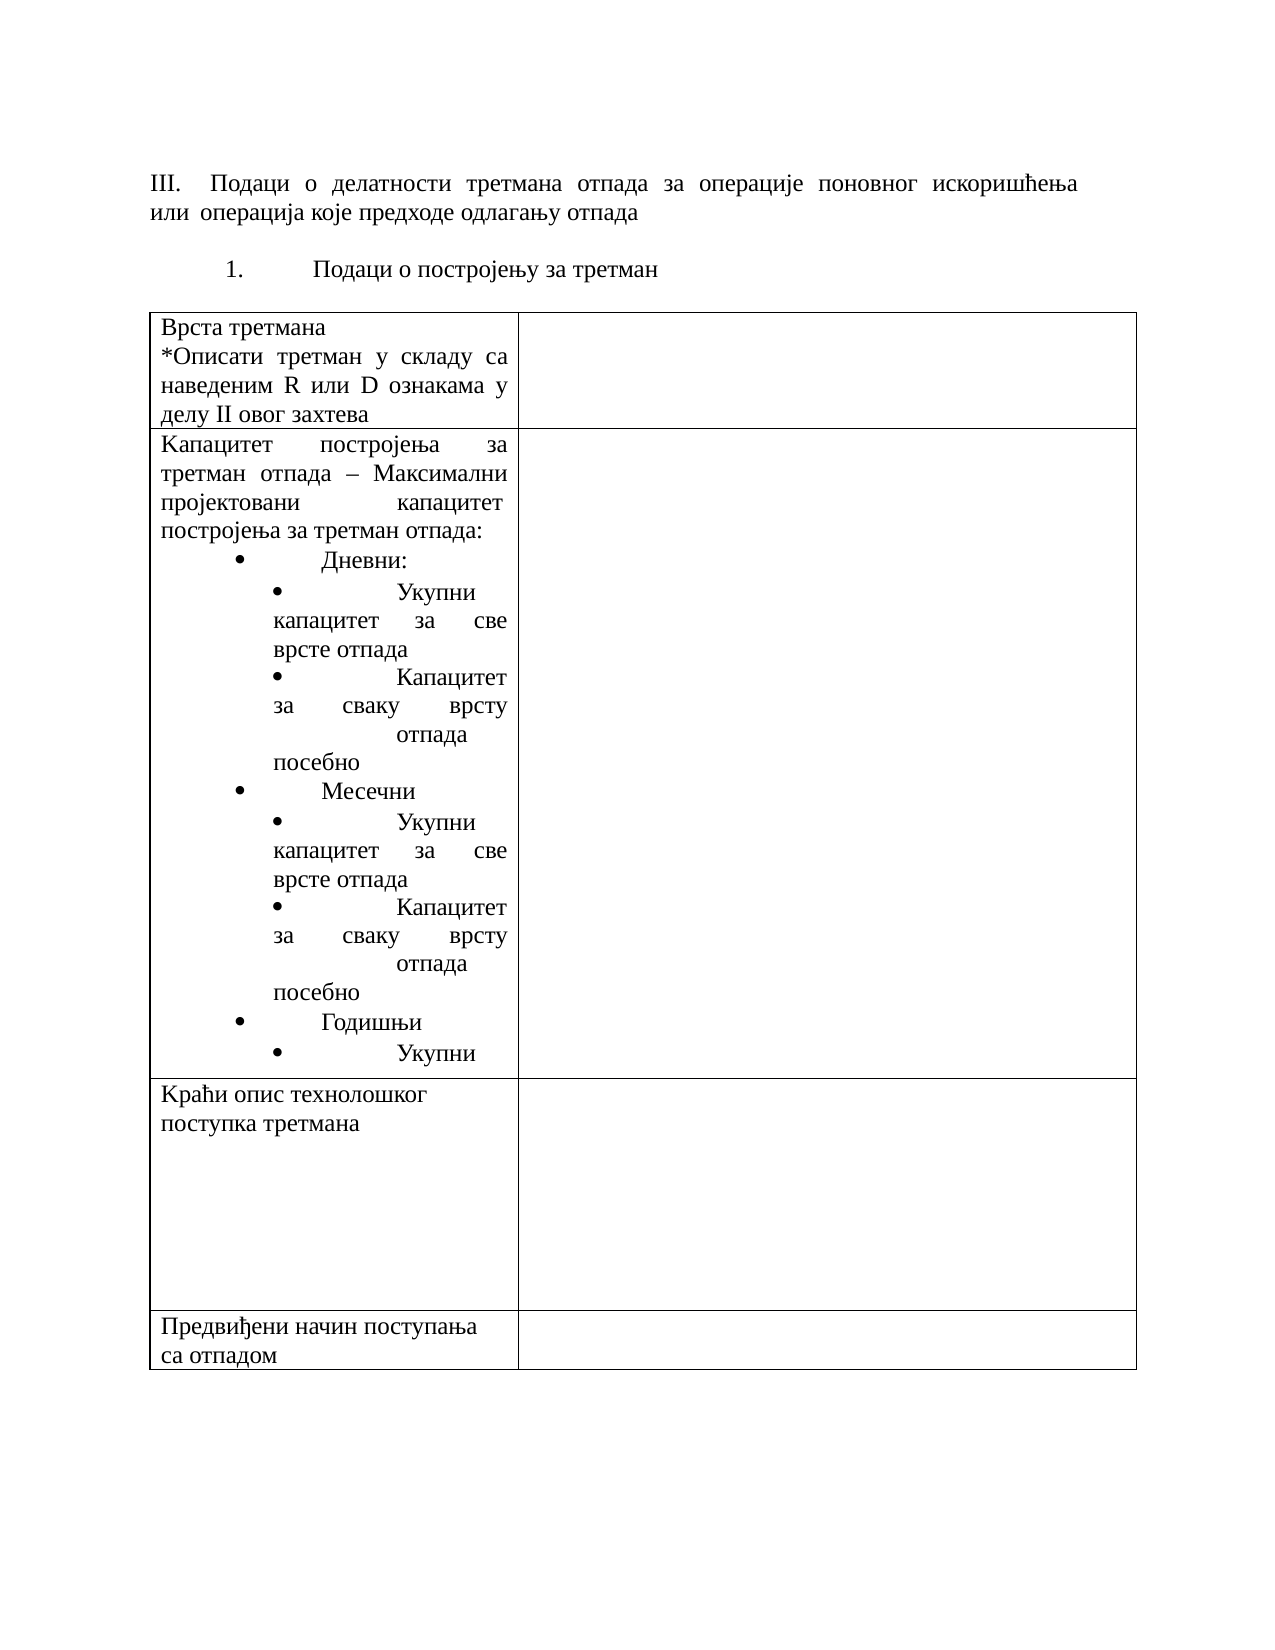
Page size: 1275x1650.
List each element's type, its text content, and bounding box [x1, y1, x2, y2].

list Подаци о постројењу за третман [225, 254, 1137, 283]
table_header Врста третмана *Описати третман у складу са наведеним R или D ознакама у делу II овог захтева [151, 313, 518, 428]
table_cell [519, 429, 1136, 1078]
list Подаци о делатности третмана отпада за операције поновног искоришћења или операција које предходе одлагању отпада [150, 168, 1126, 225]
table_cell Предвиђени начин поступања са отпадом [151, 1311, 518, 1369]
table_cell [519, 1311, 1136, 1369]
table_header [519, 313, 1136, 428]
table_cell Kраћи опис технолошког поступка третмана [151, 1079, 518, 1310]
table_cell Kапацитет постројења за третман отпада – Максимални пројектовани капацитет постројења за третман отпада: Дневни: Укупни капацитет за све врсте отпада Капацитет за сваку врсту отпада посебно Месечни Укупни капацитет за све врсте отпада Капацитет за сваку врсту отпада посебно Годишњи Укупни капацитет за све врсте отпада Капацитет за сваку врсту отпада посебно [151, 429, 518, 1078]
table_cell [519, 1079, 1136, 1310]
